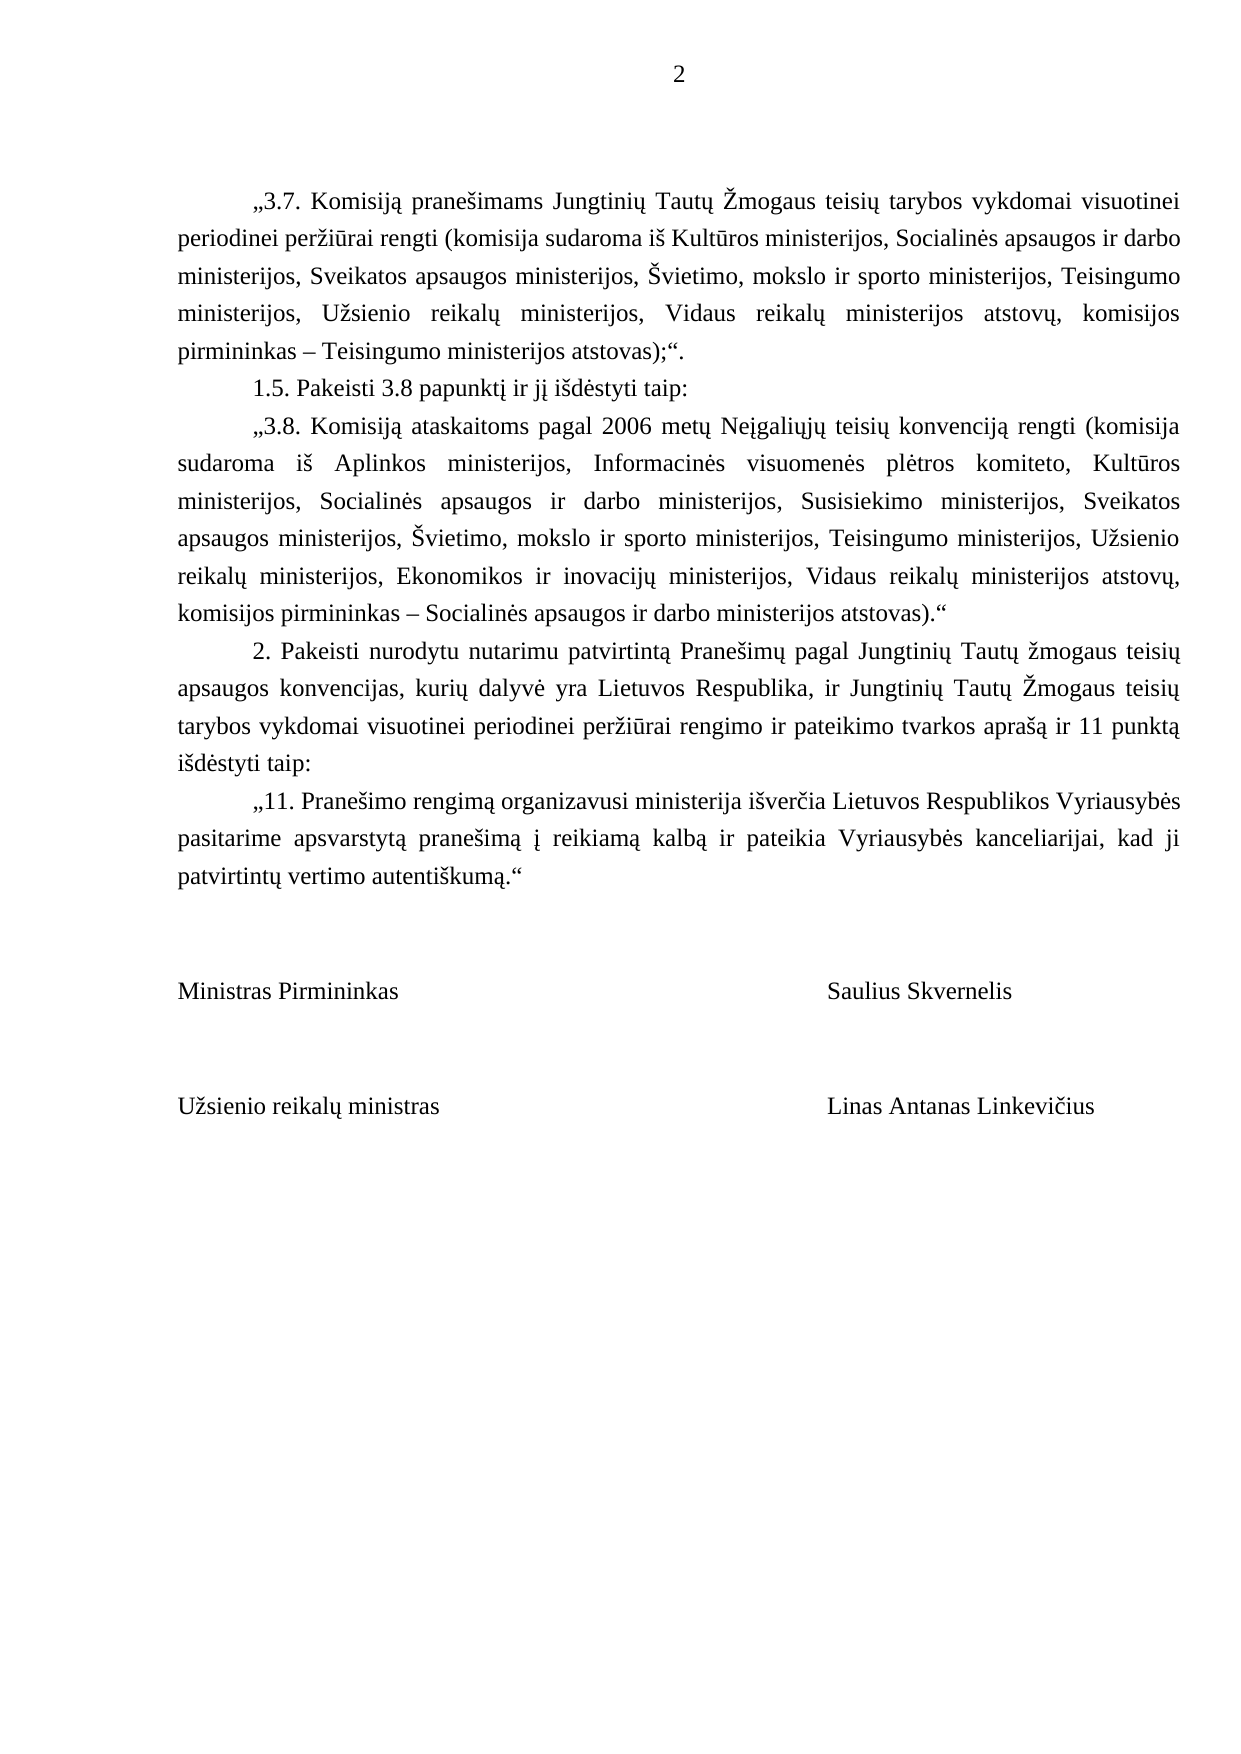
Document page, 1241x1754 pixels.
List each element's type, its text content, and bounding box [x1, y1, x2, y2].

text „11. Pranešimo rengimą organizavusi ministerija išverčia Lietuvos Respublikos Vyriausybės pasitarime apsvarstytą pranešimą į reikiamą kalbą ir pateikia Vyriausybės kanceliarijai, kad ji patvirtintų vertimo autentiškumą.“ [177, 777, 1181, 890]
text Ministras Pirmininkas Saulius Skvernelis [177, 976, 1181, 1005]
text „3.7. Komisiją pranešimams Jungtinių Tautų Žmogaus teisių tarybos vykdomai visuotinei periodinei peržiūrai rengti (komisija sudaroma iš Kultūros ministerijos, Socialinės apsaugos ir darbo ministerijos, Sveikatos apsaugos ministerijos, Švietimo, mokslo ir sporto ministerijos, Teisingumo ministerijos, Užsienio reikalų ministerijos, Vidaus reikalų ministerijos atstovų, komisijos pirmininkas – Teisingumo ministerijos atstovas);“. [177, 177, 1181, 365]
text Užsienio reikalų ministras Linas Antanas Linkevičius [177, 1091, 1181, 1120]
text 2. Pakeisti nurodytu nutarimu patvirtintą Pranešimų pagal Jungtinių Tautų žmogaus teisių apsaugos konvencijas, kurių dalyvė yra Lietuvos Respublika, ir Jungtinių Tautų Žmogaus teisių tarybos vykdomai visuotinei periodinei peržiūrai rengimo ir pateikimo tvarkos aprašą ir 11 punktą išdėstyti taip: [177, 627, 1181, 777]
text „3.8. Komisiją ataskaitoms pagal 2006 metų Neįgaliųjų teisių konvenciją rengti (komisija sudaroma iš Aplinkos ministerijos, Informacinės visuomenės plėtros komiteto, Kultūros ministerijos, Socialinės apsaugos ir darbo ministerijos, Susisiekimo ministerijos, Sveikatos apsaugos ministerijos, Švietimo, mokslo ir sporto ministerijos, Teisingumo ministerijos, Užsienio reikalų ministerijos, Ekonomikos ir inovacijų ministerijos, Vidaus reikalų ministerijos atstovų, komisijos pirmininkas – Socialinės apsaugos ir darbo ministerijos atstovas).“ [177, 402, 1181, 627]
text 1.5. Pakeisti 3.8 papunktį ir jį išdėstyti taip: [177, 365, 1181, 402]
